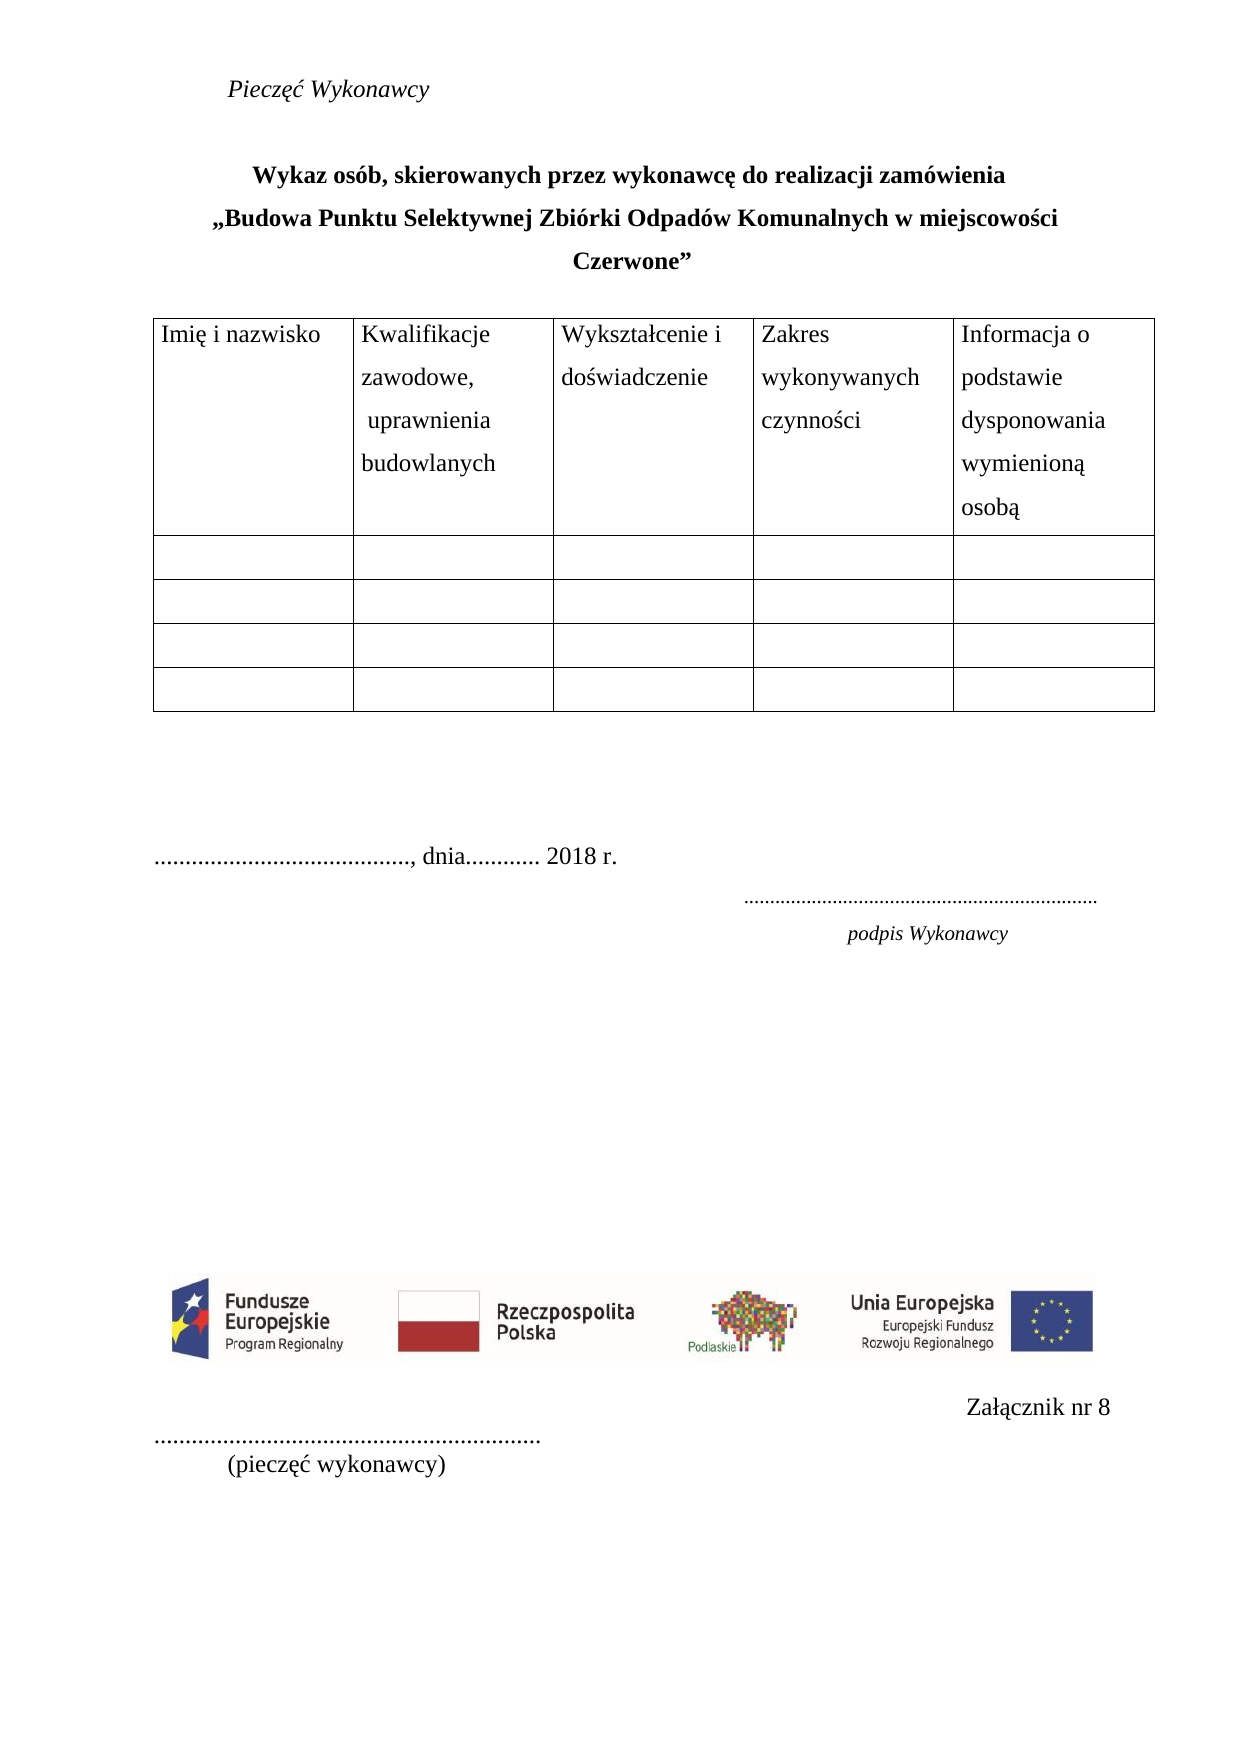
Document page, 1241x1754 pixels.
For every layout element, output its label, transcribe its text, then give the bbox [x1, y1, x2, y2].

text .................................................................... [153, 884, 1110, 908]
table_cell [754, 624, 953, 667]
table_cell [754, 580, 953, 623]
text Załącznik nr 8 [153, 1392, 1110, 1421]
table_header Informacja o podstawie dysponowania wymienioną osobą [954, 319, 1154, 535]
table_cell [554, 536, 753, 579]
table_cell [954, 624, 1154, 667]
table_header Imię i nazwisko [154, 319, 353, 535]
text podpis Wykonawcy [670, 921, 1110, 944]
table_cell [354, 668, 553, 711]
table_cell [354, 624, 553, 667]
table_cell [354, 580, 553, 623]
table_cell [554, 668, 753, 711]
table_cell [954, 580, 1154, 623]
table_header Wykształcenie i doświadczenie [554, 319, 753, 535]
table_cell [154, 580, 353, 623]
table_cell [554, 624, 753, 667]
table_cell [954, 668, 1154, 711]
text „Budowa Punktu Selektywnej Zbiórki Odpadów Komunalnych w miejscowości Czerwone” [153, 203, 1110, 275]
text .............................................................. [153, 1421, 1110, 1449]
text Wykaz osób, skierowanych przez wykonawcę do realizacji zamówienia [153, 160, 1110, 189]
table_cell [154, 536, 353, 579]
table_cell [554, 580, 753, 623]
table_header Kwalifikacje zawodowe, uprawnienia budowlanych [354, 319, 553, 535]
table_cell [354, 536, 553, 579]
table_cell [154, 624, 353, 667]
table_header Zakres wykonywanych czynności [754, 319, 953, 535]
text (pieczęć wykonawcy) [153, 1449, 1110, 1478]
table_cell [954, 536, 1154, 579]
table_cell [154, 668, 353, 711]
table_cell [754, 536, 953, 579]
table_cell [754, 668, 953, 711]
text ........................................., dnia............ 2018 r. [153, 841, 1110, 870]
subtitle Pieczęć Wykonawcy [153, 74, 1110, 102]
